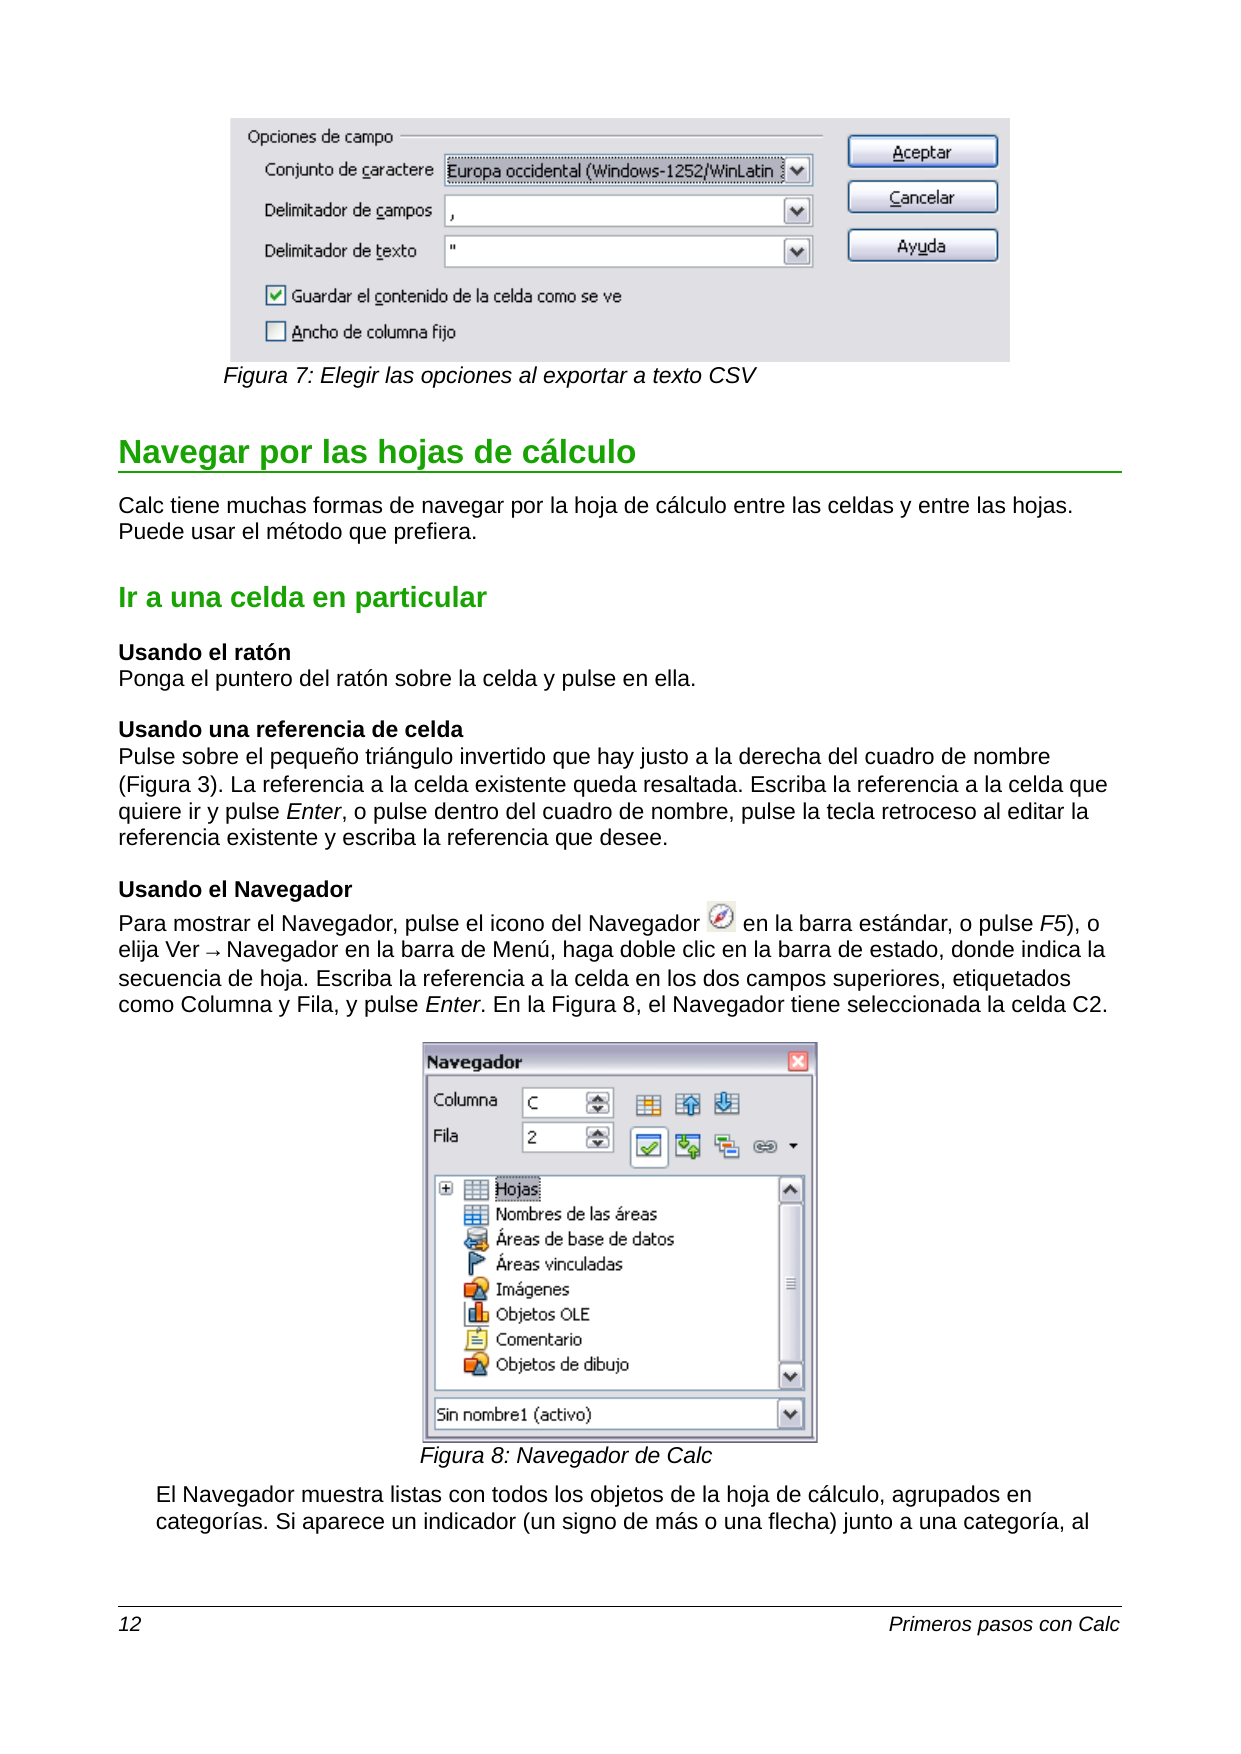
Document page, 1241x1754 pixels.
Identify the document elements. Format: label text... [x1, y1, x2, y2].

subtitle Ir a una celda en particular [118, 580, 1122, 614]
text Pulse sobre el pequeño triángulo invertido que hay justo a la derecha del cuadro de nombre (Figura 3). La referencia a la celda existente queda resaltada. Escriba la referencia a la celda que quiere ir y pulse Enter, o pulse dentro del cuadro de nombre, pulse la tecla retroceso al editar la referencia existente y escriba la referencia que desee. [118, 743, 1122, 851]
picture [422, 1042, 818, 1443]
picture [230, 118, 1010, 362]
picture [706, 901, 737, 932]
text Ponga el puntero del ratón sobre la celda y pulse en ella. [118, 665, 1122, 691]
text Figura 8: Navegador de Calc [419, 1042, 821, 1469]
text Usando el ratón [118, 639, 1122, 665]
text Usando el Navegador [118, 876, 1122, 902]
text Para mostrar el Navegador, pulse el icono del Navegador en la barra estándar, o pulse F5), o elija Ver → Navegador en la barra de Menú, haga doble clic en la barra de estado, donde indica la secuencia de hoja. Escriba la referencia a la celda en los dos campos superiores, etiquetados como Columna y Fila, y pulse Enter. En la Figura 8, el Navegador tiene seleccionada la celda C2. [118, 902, 1122, 1017]
text Figura 7: Elegir las opciones al exportar a texto CSV [223, 118, 1017, 388]
subtitle Navegar por las hojas de cálculo [118, 433, 1122, 471]
text Calc tiene muchas formas de navegar por la hoja de cálculo entre las celdas y entre las hojas. Puede usar el método que prefiera. [118, 492, 1122, 545]
text El Navegador muestra listas con todos los objetos de la hoja de cálculo, agrupados en categorías. Si aparece un indicador (un signo de más o una flecha) junto a una categoría, al [156, 1481, 1122, 1534]
text Usando una referencia de celda [118, 716, 1122, 743]
